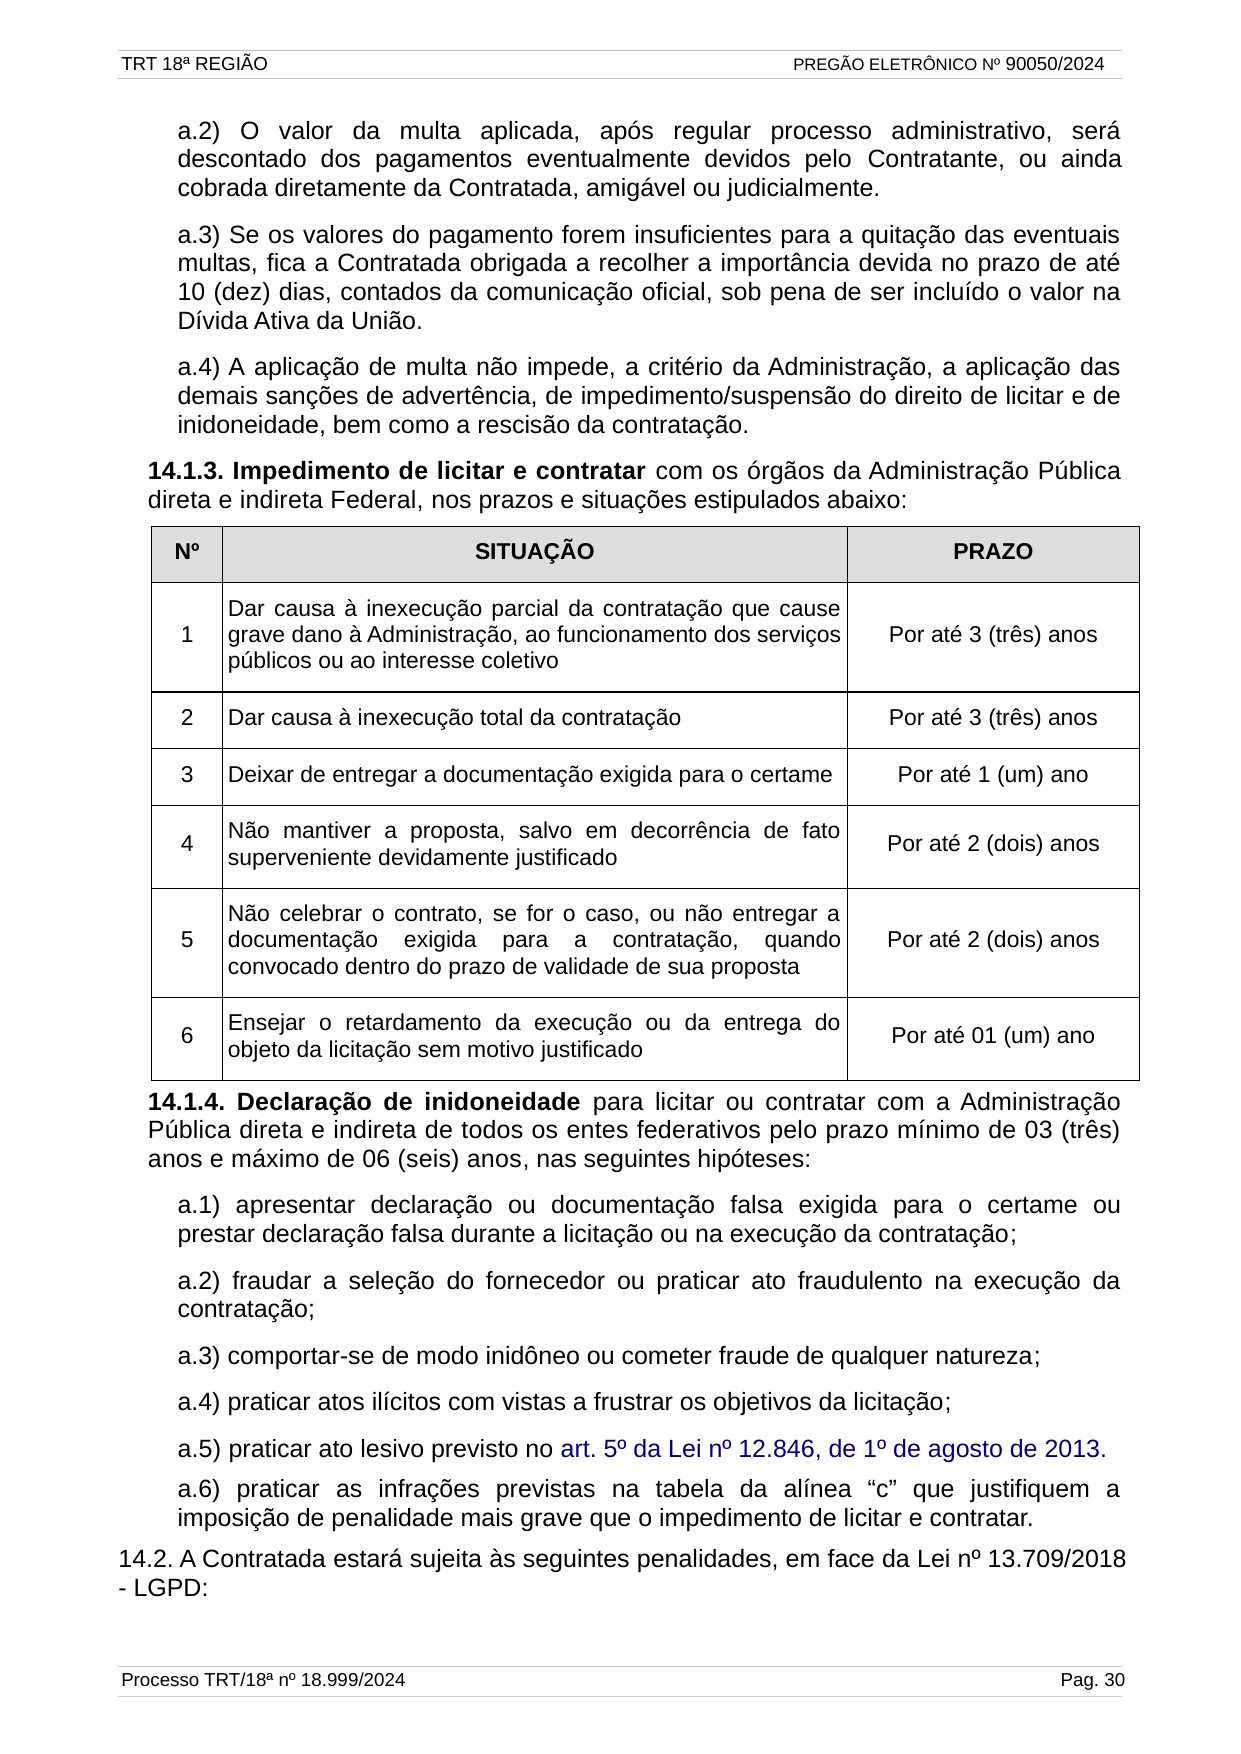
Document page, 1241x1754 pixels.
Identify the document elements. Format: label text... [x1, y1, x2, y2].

table_cell Por até 3 (três) anos [848, 693, 1139, 748]
text a.2) O valor da multa aplicada, após regular processo administrativo, será descontado dos pagamentos eventualmente devidos pelo Contratante, ou ainda cobrada diretamente da Contratada, amigável ou judicialmente. [177, 116, 1122, 202]
table_header PRAZO [848, 527, 1139, 582]
table_cell Não celebrar o contrato, se for o caso, ou não entregar a documentação exigida para a contratação, quando convocado dentro do prazo de validade de sua proposta [223, 889, 847, 997]
table_cell 6 [152, 998, 222, 1079]
table_cell 5 [152, 889, 222, 997]
table_cell Por até 2 (dois) anos [848, 806, 1139, 887]
table_cell 2 [152, 693, 222, 748]
table_cell 3 [152, 749, 222, 804]
text 14.2. A Contratada estará sujeita às seguintes penalidades, em face da Lei nº 13.709/2018 - LGPD: [118, 1544, 1128, 1601]
text 14.1.4. Declaração de inidoneidade para licitar ou contratar com a Administração Pública direta e indireta de todos os entes federativos pelo prazo mínimo de 03 (três) anos e máximo de 06 (seis) anos, nas seguintes hipóteses: [148, 1087, 1122, 1173]
text a.4) praticar atos ilícitos com vistas a frustrar os objetivos da licitação; [177, 1387, 1122, 1416]
text a.3) Se os valores do pagamento forem insuficientes para a quitação das eventuais multas, fica a Contratada obrigada a recolher a importância devida no prazo de até 10 (dez) dias, contados da comunicação oficial, sob pena de ser incluído o valor na Dívida Ativa da União. [177, 219, 1122, 334]
table_cell Por até 01 (um) ano [848, 998, 1139, 1079]
table_cell Não mantiver a proposta, salvo em decorrência de fato superveniente devidamente justificado [223, 806, 847, 887]
table_cell Dar causa à inexecução total da contratação [223, 693, 847, 748]
text a.4) A aplicação de multa não impede, a critério da Administração, a aplicação das demais sanções de advertência, de impedimento/suspensão do direito de licitar e de inidoneidade, bem como a rescisão da contratação. [177, 352, 1122, 438]
text 14.1.3. Impedimento de licitar e contratar com os órgãos da Administração Pública direta e indireta Federal, nos prazos e situações estipulados abaixo: [148, 456, 1122, 514]
text a.3) comportar-se de modo inidôneo ou cometer fraude de qualquer natureza; [177, 1341, 1122, 1370]
text a.5) praticar ato lesivo previsto no art. 5º da Lei nº 12.846, de 1º de agosto de 2013. [177, 1434, 1122, 1463]
table_header SITUAÇÃO [223, 527, 847, 582]
table_cell 4 [152, 806, 222, 887]
table_cell Dar causa à inexecução parcial da contratação que cause grave dano à Administração, ao funcionamento dos serviços públicos ou ao interesse coletivo [223, 583, 847, 691]
table_cell 1 [152, 583, 222, 691]
table_cell Por até 2 (dois) anos [848, 889, 1139, 997]
table_cell Deixar de entregar a documentação exigida para o certame [223, 749, 847, 804]
table_header Nº [152, 527, 222, 582]
table_cell Por até 1 (um) ano [848, 749, 1139, 804]
text a.2) fraudar a seleção do fornecedor ou praticar ato fraudulento na execução da contratação; [177, 1266, 1122, 1323]
table_cell Ensejar o retardamento da execução ou da entrega do objeto da licitação sem motivo justificado [223, 998, 847, 1079]
text a.1) apresentar declaração ou documentação falsa exigida para o certame ou prestar declaração falsa durante a licitação ou na execução da contratação; [177, 1191, 1122, 1248]
table_cell Por até 3 (três) anos [848, 583, 1139, 691]
text a.6) praticar as infrações previstas na tabela da alínea “c” que justifiquem a imposição de penalidade mais grave que o impedimento de licitar e contratar. [177, 1474, 1122, 1532]
